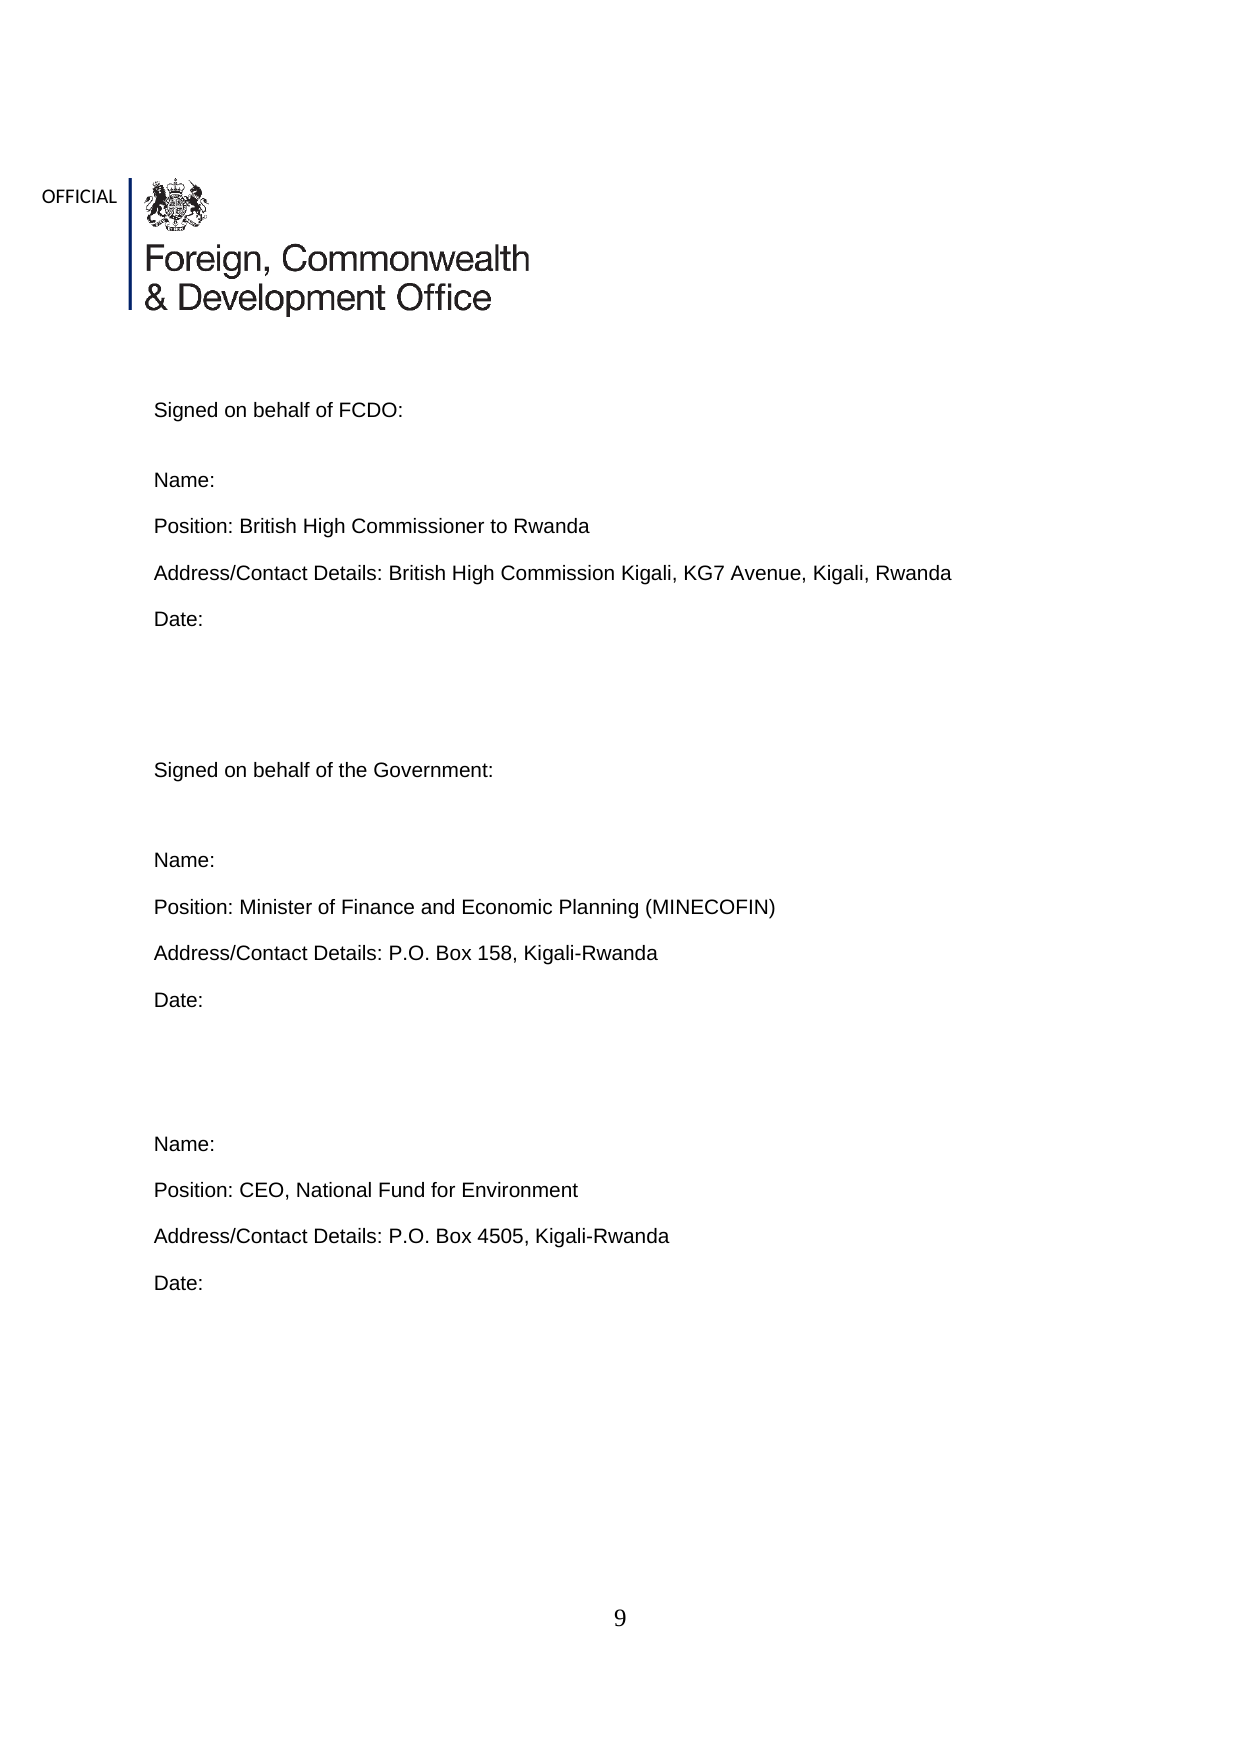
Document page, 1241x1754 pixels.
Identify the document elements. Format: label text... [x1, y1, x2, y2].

text Position: British High Commissioner to Rwanda [153, 515, 1087, 538]
text Name: [153, 1132, 1087, 1155]
text Position: Minister of Finance and Economic Planning (MINECOFIN) [153, 895, 1087, 918]
text Signed on behalf of FCDO: [153, 399, 1087, 422]
text Date: [153, 608, 1087, 631]
picture [128, 178, 530, 317]
text Position: CEO, National Fund for Environment [153, 1178, 1087, 1202]
text Address/Contact Details: P.O. Box 4505, Kigali-Rwanda [153, 1225, 1087, 1248]
text Date: [153, 1271, 1087, 1295]
text Address/Contact Details: P.O. Box 158, Kigali-Rwanda [153, 942, 1087, 965]
text Address/Contact Details: British High Commission Kigali, KG7 Avenue, Kigali, Rwanda [153, 561, 1087, 584]
text Signed on behalf of the Government: [153, 759, 1087, 782]
text Date: [153, 988, 1087, 1011]
text Name: [153, 468, 1087, 492]
text Name: [153, 849, 1087, 872]
